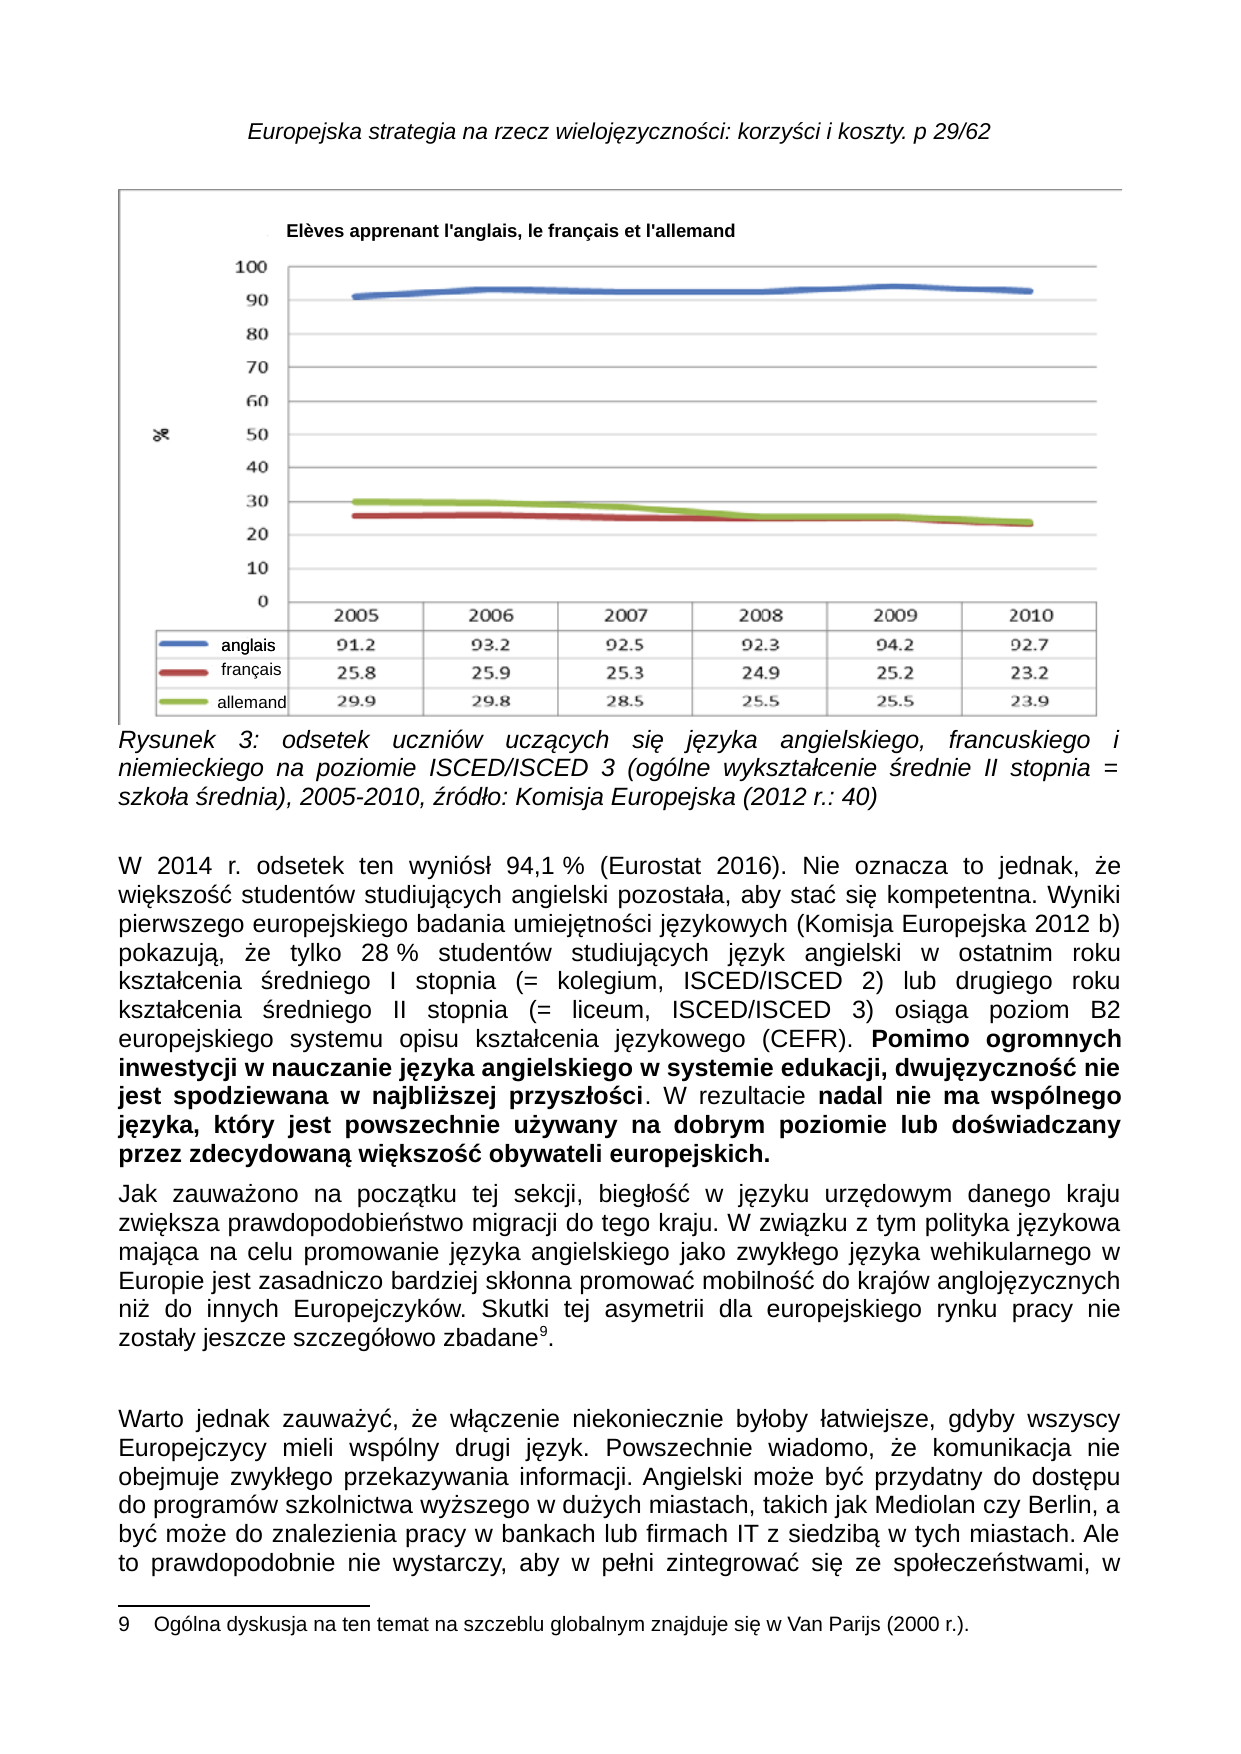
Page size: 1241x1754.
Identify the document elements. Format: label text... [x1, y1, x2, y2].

text Jak zauważono na początku tej sekcji, biegłość w języku urzędowym danego kraju zwiększa prawdopodobieństwo migracji do tego kraju. W związku z tym polityka językowa mająca na celu promowanie języka angielskiego jako zwykłego języka wehikularnego w Europie jest zasadniczo bardziej skłonna promować mobilność do krajów anglojęzycznych niż do innych Europejczyków. Skutki tej asymetrii dla europejskiego rynku pracy nie zostały jeszcze szczegółowo zbadane. [118, 1179, 1122, 1352]
text Ogólna dyskusja na ten temat na szczeblu globalnym znajduje się w Van Parijs (2000 r.). [118, 1612, 1122, 1636]
text W 2014 r. odsetek ten wyniósł 94,1 % (Eurostat 2016). Nie oznacza to jednak, że większość studentów studiujących angielski pozostała, aby stać się kompetentna. Wyniki pierwszego europejskiego badania umiejętności językowych (Komisja Europejska 2012 b) pokazują, że tylko 28 % studentów studiujących język angielski w ostatnim roku kształcenia średniego I stopnia (= kolegium, ISCED/ISCED 2) lub drugiego roku kształcenia średniego II stopnia (= liceum, ISCED/ISCED 3) osiąga poziom B2 europejskiego systemu opisu kształcenia językowego (CEFR). Pomimo ogromnych inwestycji w nauczanie języka angielskiego w systemie edukacji, dwujęzyczność nie jest spodziewana w najbliższej przyszłości. W rezultacie nadal nie ma wspólnego języka, który jest powszechnie używany na dobrym poziomie lub doświadczany przez zdecydowaną większość obywateli europejskich. [118, 851, 1122, 1168]
text Rysunek 3: odsetek uczniów uczących się języka angielskiego, francuskiego i niemieckiego na poziomie ISCED/ISCED 3 (ogólne wykształcenie średnie II stopnia = szkoła średnia), 2005-2010, źródło: Komisja Europejska (2012 r.: 40) [118, 725, 1122, 811]
text Warto jednak zauważyć, że włączenie niekoniecznie byłoby łatwiejsze, gdyby wszyscy Europejczycy mieli wspólny drugi język. Powszechnie wiadomo, że komunikacja nie obejmuje zwykłego przekazywania informacji. Angielski może być przydatny do dostępu do programów szkolnictwa wyższego w dużych miastach, takich jak Mediolan czy Berlin, a być może do znalezienia pracy w bankach lub firmach IT z siedzibą w tych miastach. Ale to prawdopodobnie nie wystarczy, aby w pełni zintegrować się ze społeczeństwami, w [118, 1404, 1122, 1577]
